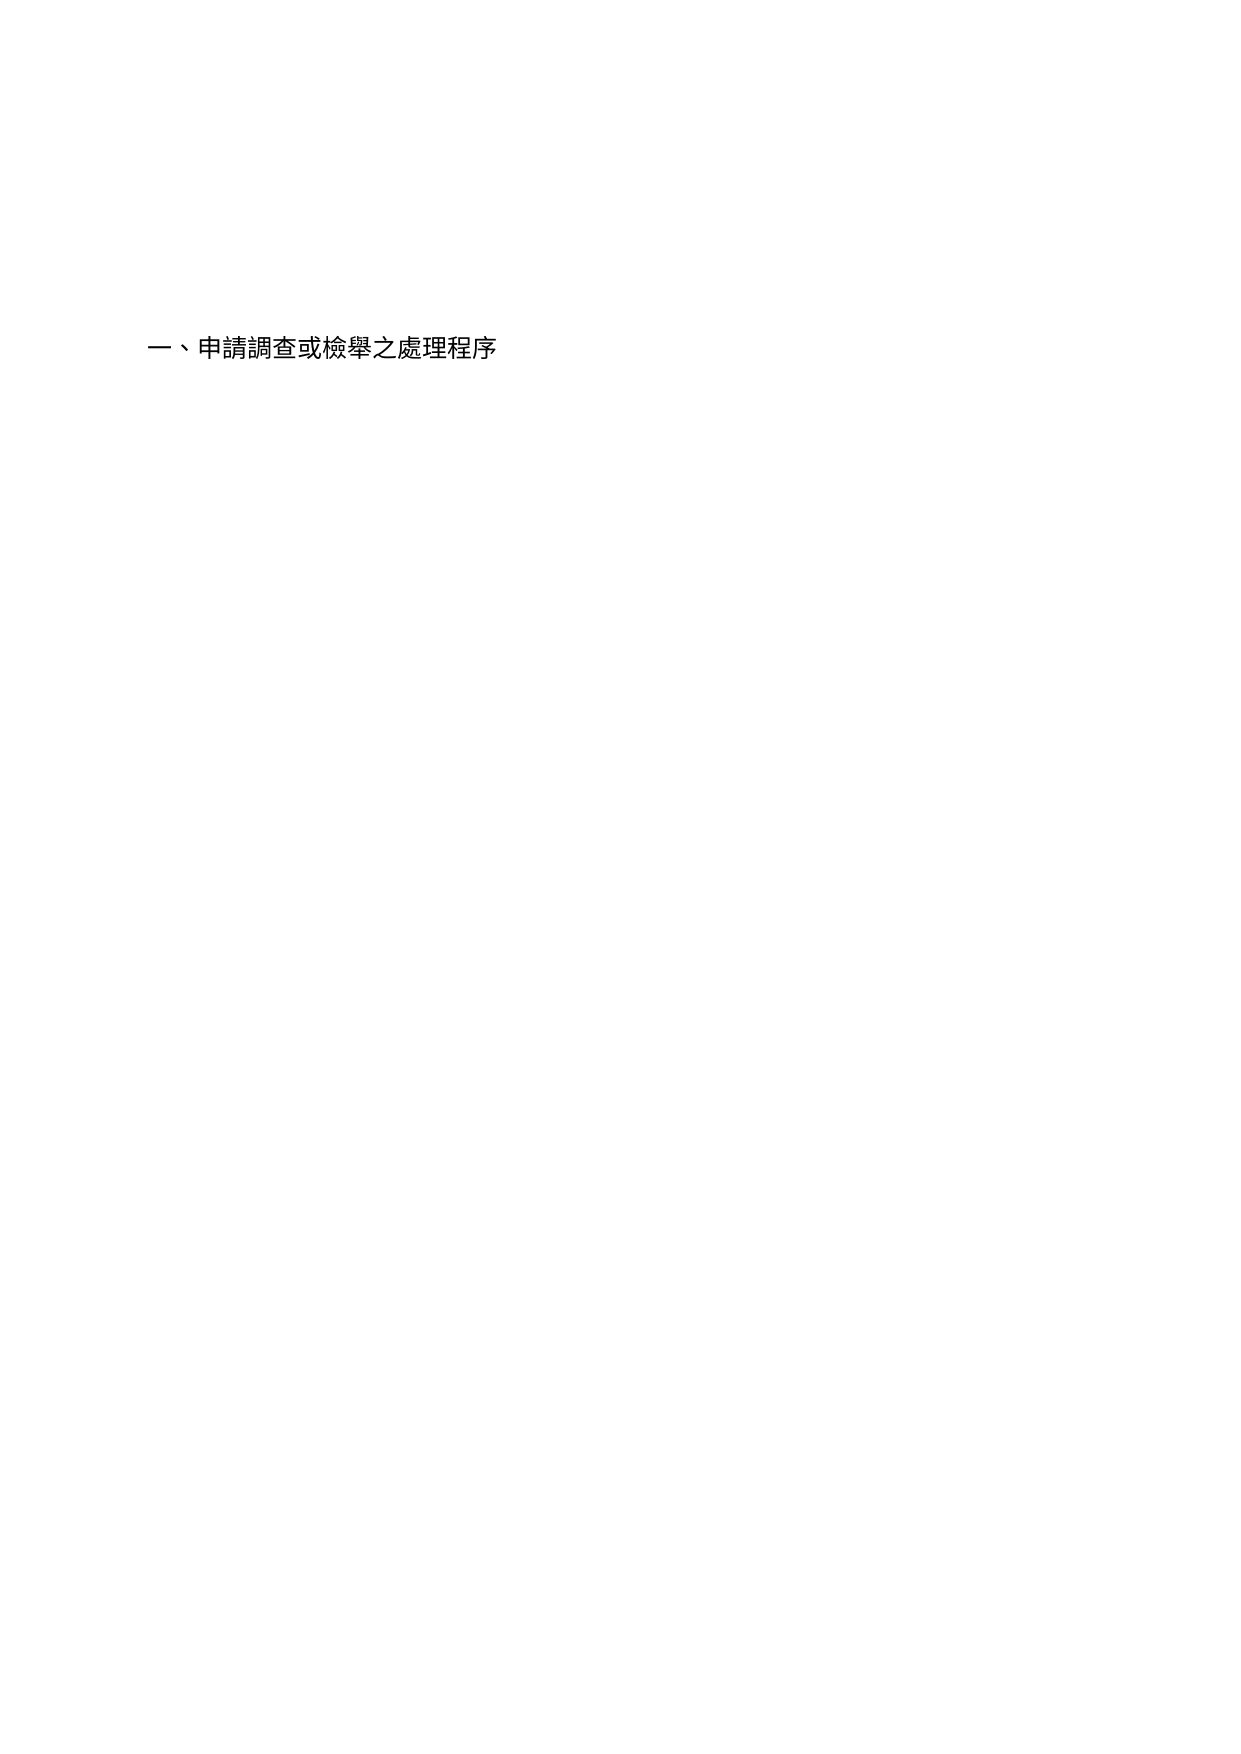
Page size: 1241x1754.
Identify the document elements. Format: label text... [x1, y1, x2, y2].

text 一、申請調查或檢舉之處理程序 [148, 305, 1092, 367]
